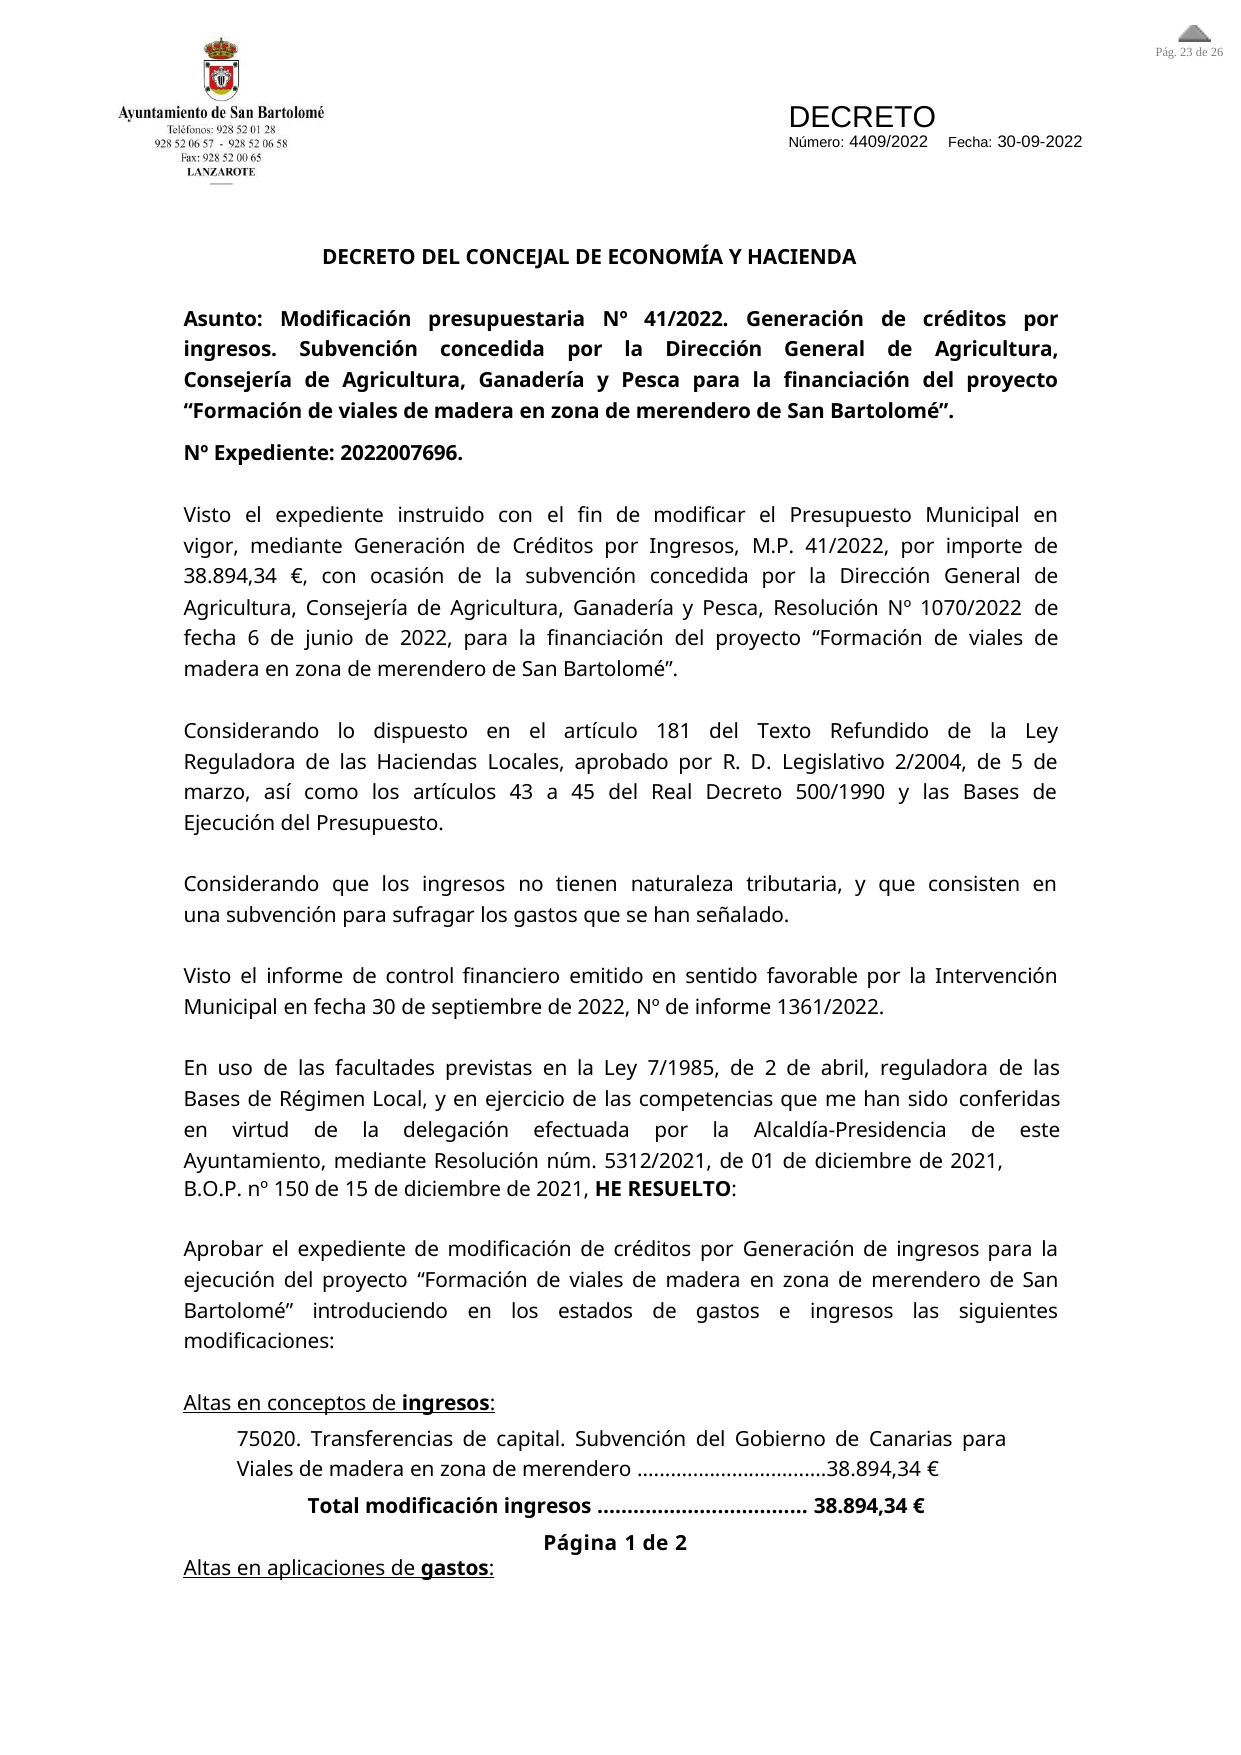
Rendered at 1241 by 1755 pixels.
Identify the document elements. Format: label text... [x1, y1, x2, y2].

text Altas en aplicaciones de gastos: [183, 1553, 1236, 1581]
picture [1177, 25, 1211, 42]
picture [116, 36, 327, 186]
text Aprobar el expediente de modificación de créditos por Generación de ingresos para la ejecución del proyecto “Formación de viales de madera en zona de merendero de San Bartolomé” introduciendo en los estados de gastos e ingresos las siguientes modificaciones: [183, 1234, 1059, 1355]
text B.O.P. nº 150 de 15 de diciembre de 2021, HE RESUELTO: [183, 1177, 1236, 1201]
text Asunto: Modificación presupuestaria Nº 41/2022. Generación de créditos por ingresos. Subvención concedida por la Dirección General de Agricultura, Consejería de Agricultura, Ganadería y Pesca para la financiación del proyecto “Formación de viales de madera en zona de merendero de San Bartolomé”. [183, 304, 1058, 425]
text Visto el informe de control financiero emitido en sentido favorable por la Intervención Municipal en fecha 30 de septiembre de 2022, Nº de informe 1361/2022. [183, 962, 1058, 1021]
text Considerando que los ingresos no tienen naturaleza tributaria, y que consisten en una subvención para sufragar los gastos que se han señalado. [183, 869, 1058, 928]
text Número: 4409/2022 Fecha: 30-09-2022 [788, 133, 1236, 151]
text Considerando lo dispuesto en el artículo 181 del Texto Refundido de la Ley Reguladora de las Haciendas Locales, aprobado por R. D. Legislativo 2/2004, de 5 de marzo, así como los artículos 43 a 45 del Real Decreto 500/1990 y las Bases de Ejecución del Presupuesto. [183, 716, 1058, 836]
text 75020. Transferencias de capital. Subvención del Gobierno de Canarias para Viales de madera en zona de merendero ..................................38.894,34 € [237, 1424, 1069, 1483]
text Total modificación ingresos ................................... 38.894,34 € [307, 1491, 1236, 1519]
text DECRETO [788, 104, 1236, 133]
text Visto el expediente instruido con el fin de modificar el Presupuesto Municipal en vigor, mediante Generación de Créditos por Ingresos, M.P. 41/2022, por importe de 38.894,34 €, con ocasión de la subvención concedida por la Dirección General de Agricultura, Consejería de Agricultura, Ganadería y Pesca, Resolución Nº 1070/2022 de fecha 6 de junio de 2022, para la financiación del proyecto “Formación de viales de madera en zona de merendero de San Bartolomé”. [183, 500, 1059, 683]
subtitle DECRETO DEL CONCEJAL DE ECONOMÍA Y HACIENDA [322, 242, 1236, 271]
text Nº Expediente: 2022007696. [183, 438, 1236, 467]
text Altas en conceptos de ingresos: [183, 1388, 1236, 1416]
text En uso de las facultades previstas en la Ley 7/1985, de 2 de abril, reguladora de las Bases de Régimen Local, y en ejercicio de las competencias que me han sido conferidas en virtud de la delegación efectuada por la Alcaldía-Presidencia de este Ayuntamiento, mediante Resolución núm. 5312/2021, de 01 de diciembre de 2021, [183, 1053, 1061, 1174]
